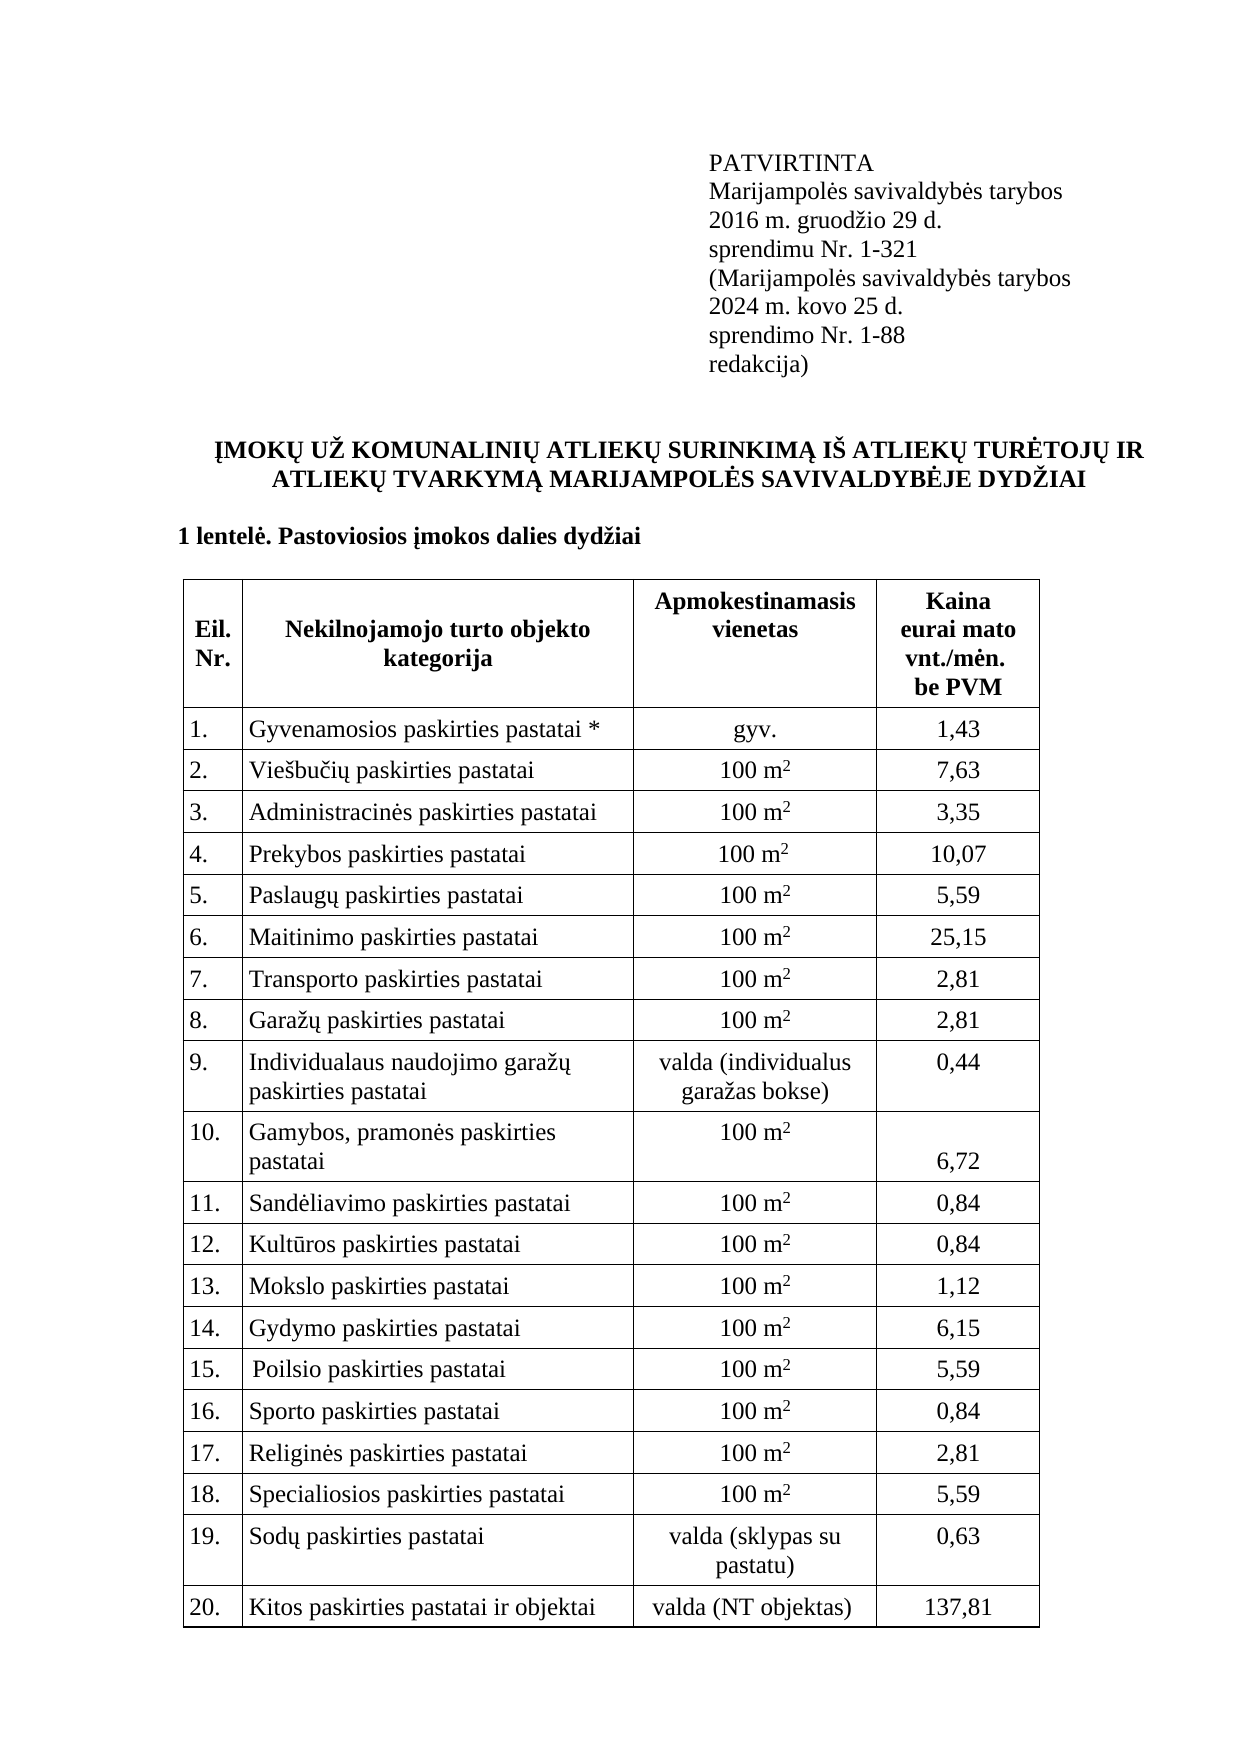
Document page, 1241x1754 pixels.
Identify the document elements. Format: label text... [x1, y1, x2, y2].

table_cell Garažų paskirties pastatai [243, 1000, 633, 1040]
table_cell 11. [184, 1182, 242, 1223]
table_cell 6. [184, 916, 242, 957]
table_header Kaina eurai mato vnt./mėn. be PVM [877, 580, 1039, 707]
table_cell Sodų paskirties pastatai [243, 1515, 633, 1585]
table_cell Kultūros paskirties pastatai [243, 1224, 633, 1264]
table_cell Poilsio paskirties pastatai [243, 1349, 633, 1389]
table_cell 100 m2 [634, 1224, 876, 1264]
table_cell 2. [184, 750, 242, 790]
table_cell 100 m2 [634, 875, 876, 915]
text (Marijampolės savivaldybės tarybos [709, 263, 1181, 291]
table_cell 25,15 [877, 916, 1039, 957]
table_cell 100 m2 [634, 916, 876, 957]
table_cell 1,43 [877, 708, 1039, 748]
table_cell 5,59 [877, 1349, 1039, 1389]
table_cell 17. [184, 1432, 242, 1473]
table_cell Religinės paskirties pastatai [243, 1432, 633, 1473]
table_cell 100 m2 [634, 1307, 876, 1348]
table_cell 0,84 [877, 1224, 1039, 1264]
table_cell 0,84 [877, 1182, 1039, 1223]
table_cell 12. [184, 1224, 242, 1264]
table_cell 18. [184, 1474, 242, 1514]
table_cell valda (sklypas su pastatu) [634, 1515, 876, 1585]
text 2016 m. gruodžio 29 d. [709, 205, 1181, 234]
table_cell 4. [184, 833, 242, 873]
table_cell 13. [184, 1265, 242, 1306]
table_cell Gydymo paskirties pastatai [243, 1307, 633, 1348]
table_cell 100 m2 [634, 791, 876, 832]
table_cell valda (NT objektas) [634, 1586, 876, 1626]
table_cell 20. [184, 1586, 242, 1626]
table_cell 15. [184, 1349, 242, 1389]
text ĮMOKŲ UŽ KOMUNALINIŲ ATLIEKŲ SURINKIMĄ IŠ ATLIEKŲ TURĖTOJŲ IR ATLIEKŲ TVARKYMĄ MARIJAMPOLĖS SAVIVALDYBĖJE DYDŽIAI [177, 435, 1181, 493]
table_cell 2,81 [877, 958, 1039, 998]
table_cell 9. [184, 1041, 242, 1111]
table_cell 100 m2 [634, 1265, 876, 1306]
table_cell Kitos paskirties pastatai ir objektai [243, 1586, 633, 1626]
table_cell Prekybos paskirties pastatai [243, 833, 633, 873]
table_cell 1. [184, 708, 242, 748]
table_cell 100 m2 [634, 1432, 876, 1473]
table_cell 10,07 [877, 833, 1039, 873]
table_cell gyv. [634, 708, 876, 748]
table_cell 5. [184, 875, 242, 915]
table_cell 100 m2 [634, 1474, 876, 1514]
table_header Eil. Nr. [184, 580, 242, 707]
table_cell Specialiosios paskirties pastatai [243, 1474, 633, 1514]
table_cell Administracinės paskirties pastatai [243, 791, 633, 832]
table_cell Sporto paskirties pastatai [243, 1390, 633, 1431]
table_cell Individualaus naudojimo garažų paskirties pastatai [243, 1041, 633, 1111]
text PATVIRTINTA [709, 148, 1181, 176]
table_cell 100 m2 [634, 1000, 876, 1040]
table_cell Gyvenamosios paskirties pastatai * [243, 708, 633, 748]
table_cell 100 m2 [634, 1390, 876, 1431]
text 1 lentelė. Pastoviosios įmokos dalies dydžiai [177, 521, 1181, 550]
table_cell 100 m2 [634, 1112, 876, 1181]
table_cell Sandėliavimo paskirties pastatai [243, 1182, 633, 1223]
table_cell 100 m2 [634, 833, 876, 873]
table_cell 0,63 [877, 1515, 1039, 1585]
table_cell Paslaugų paskirties pastatai [243, 875, 633, 915]
table_header Apmokestinamasis vienetas [634, 580, 876, 707]
table_cell 5,59 [877, 1474, 1039, 1514]
table_cell Mokslo paskirties pastatai [243, 1265, 633, 1306]
text sprendimo Nr. 1-88 [709, 320, 1181, 349]
text redakcija) [709, 349, 1181, 378]
table_cell 10. [184, 1112, 242, 1181]
text Marijampolės savivaldybės tarybos [709, 176, 1181, 205]
table_cell 16. [184, 1390, 242, 1431]
table_cell 100 m2 [634, 958, 876, 998]
table_cell 6,15 [877, 1307, 1039, 1348]
table_cell 3,35 [877, 791, 1039, 832]
table_cell 3. [184, 791, 242, 832]
table_cell Gamybos, pramonės paskirties pastatai [243, 1112, 633, 1181]
table_cell 6,72 [877, 1112, 1039, 1181]
table_cell 19. [184, 1515, 242, 1585]
table_cell 0,44 [877, 1041, 1039, 1111]
table_cell 100 m2 [634, 1349, 876, 1389]
table_cell 5,59 [877, 875, 1039, 915]
table_cell 7. [184, 958, 242, 998]
table_cell 7,63 [877, 750, 1039, 790]
table_cell 2,81 [877, 1000, 1039, 1040]
table_cell 2,81 [877, 1432, 1039, 1473]
text 2024 m. kovo 25 d. [709, 291, 1181, 320]
table_cell 100 m2 [634, 1182, 876, 1223]
table_cell 0,84 [877, 1390, 1039, 1431]
table_cell 14. [184, 1307, 242, 1348]
table_header Nekilnojamojo turto objekto kategorija [243, 580, 633, 707]
table_cell Maitinimo paskirties pastatai [243, 916, 633, 957]
table_cell 137,81 [877, 1586, 1039, 1626]
table_cell 1,12 [877, 1265, 1039, 1306]
table_cell 100 m2 [634, 750, 876, 790]
table_cell Viešbučių paskirties pastatai [243, 750, 633, 790]
table_cell 8. [184, 1000, 242, 1040]
table_cell Transporto paskirties pastatai [243, 958, 633, 998]
table_cell valda (individualus garažas bokse) [634, 1041, 876, 1111]
text sprendimu Nr. 1-321 [709, 234, 1181, 263]
